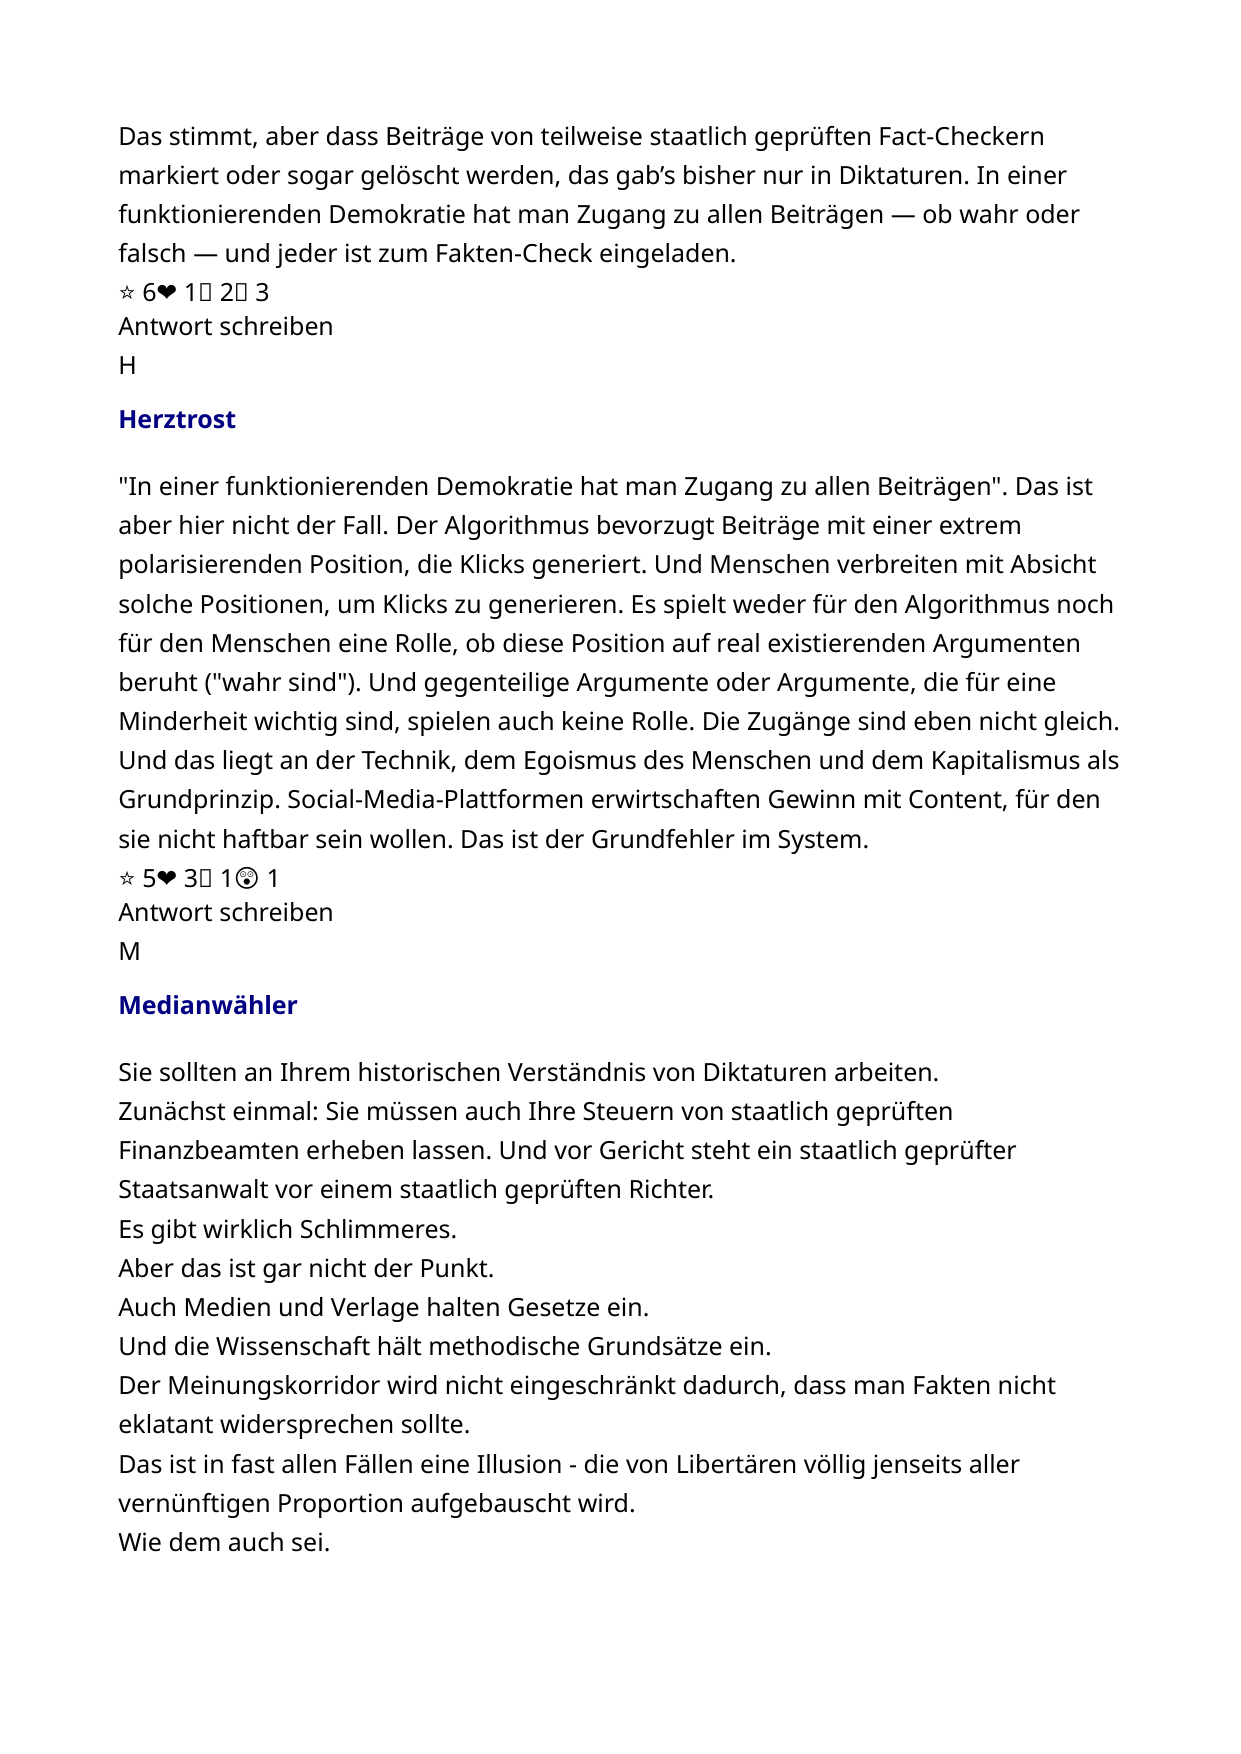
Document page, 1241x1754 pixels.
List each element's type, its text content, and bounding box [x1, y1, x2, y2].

text Es gibt wirklich Schlimmeres. [118, 1211, 1122, 1245]
text "In einer funktionierenden Demokratie hat man Zugang zu allen Beiträgen". Das ist aber hier nicht der Fall. Der Algorithmus bevorzugt Beiträge mit einer extrem polarisierenden Position, die Klicks generiert. Und Menschen verbreiten mit Absicht solche Positionen, um Klicks zu generieren. Es spielt weder für den Algorithmus noch für den Menschen eine Rolle, ob diese Position auf real existierenden Argumenten beruht ("wahr sind"). Und gegenteilige Argumente oder Argumente, die für eine Minderheit wichtig sind, spielen auch keine Rolle. Die Zugänge sind eben nicht gleich. Und das liegt an der Technik, dem Egoismus des Menschen und dem Kapitalismus als Grundprinzip. Social-Media-Plattformen erwirtschaften Gewinn mit Content, für den sie nicht haftbar sein wollen. Das ist der Grundfehler im System. [118, 469, 1122, 855]
text Und die Wissenschaft hält methodische Grundsätze ein. [118, 1329, 1122, 1363]
text Auch Medien und Verlage halten Gesetze ein. [118, 1289, 1122, 1324]
text Aber das ist gar nicht der Punkt. [118, 1250, 1122, 1284]
text Sie sollten an Ihrem historischen Verständnis von Diktaturen arbeiten. [118, 1054, 1122, 1089]
text ⭐️ 6❤️ 1🙁 2🤨 3 [118, 275, 1122, 309]
text ⭐️ 5❤️ 3🤨 1😲 1 [118, 861, 1122, 894]
text Antwort schreiben [118, 894, 1122, 929]
text Der Meinungskorridor wird nicht eingeschränkt dadurch, dass man Fakten nicht eklatant widersprechen sollte. [118, 1368, 1122, 1441]
text Wie dem auch sei. [118, 1524, 1122, 1559]
text Antwort schreiben [118, 309, 1122, 343]
text Zunächst einmal: Sie müssen auch Ihre Steuern von staatlich geprüften Finanzbeamten erheben lassen. Und vor Gericht steht ein staatlich geprüfter Staatsanwalt vor einem staatlich geprüften Richter. [118, 1094, 1122, 1206]
text Das ist in fast allen Fällen eine Illusion - die von Libertären völlig jenseits aller vernünftigen Proportion aufgebauscht wird. [118, 1446, 1122, 1519]
text Das stimmt, aber dass Beiträge von teilweise staatlich geprüften Fact-Checkern markiert oder sogar gelöscht werden, das gab’s bisher nur in Diktaturen. In einer funktionierenden Demokratie hat man Zugang zu allen Beiträgen — ob wahr oder falsch — und jeder ist zum Fakten-Check eingeladen. [118, 118, 1122, 270]
subtitle Herztrost [118, 402, 1122, 436]
subtitle Medianwähler [118, 987, 1122, 1022]
text M [118, 934, 1122, 968]
text H [118, 348, 1122, 382]
